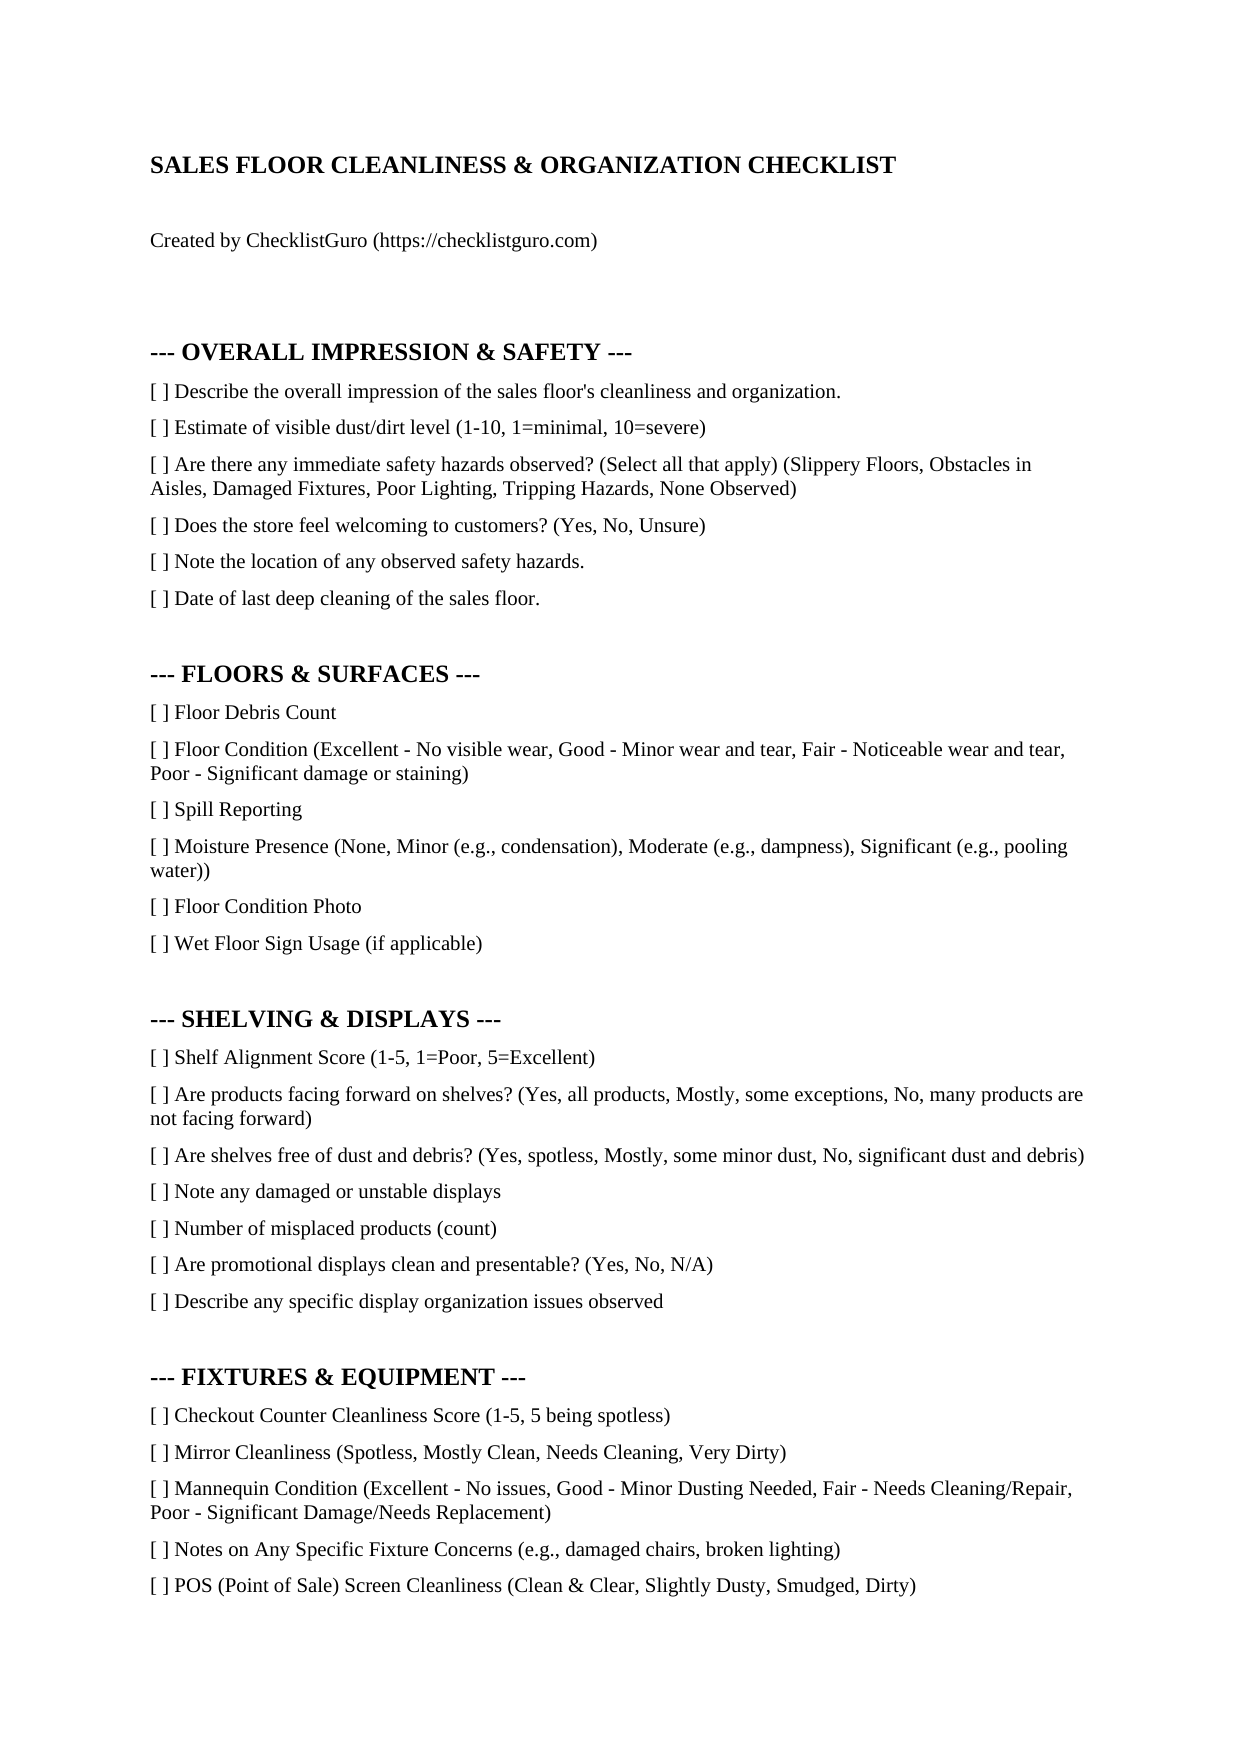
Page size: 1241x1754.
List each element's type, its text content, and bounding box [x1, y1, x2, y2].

text [ ] Note the location of any observed safety hazards. [150, 549, 1090, 573]
text --- SHELVING & DISPLAYS --- [150, 1004, 1090, 1033]
text Created by ChecklistGuro (https://checklistguro.com) [150, 228, 1090, 252]
text [ ] POS (Point of Sale) Screen Cleanliness (Clean & Clear, Slightly Dusty, Smudged, Dirty) [150, 1573, 1090, 1597]
text [ ] Date of last deep cleaning of the sales floor. [150, 586, 1090, 610]
text [ ] Floor Debris Count [150, 700, 1090, 724]
text [ ] Spill Reporting [150, 797, 1090, 821]
text [ ] Mirror Cleanliness (Spotless, Mostly Clean, Needs Cleaning, Very Dirty) [150, 1440, 1090, 1464]
text --- FLOORS & SURFACES --- [150, 659, 1090, 687]
text --- OVERALL IMPRESSION & SAFETY --- [150, 337, 1090, 366]
text [ ] Notes on Any Specific Fixture Concerns (e.g., damaged chairs, broken lighting) [150, 1537, 1090, 1561]
text [ ] Are there any immediate safety hazards observed? (Select all that apply) (Slippery Floors, Obstacles in Aisles, Damaged Fixtures, Poor Lighting, Tripping Hazards, None Observed) [150, 452, 1090, 500]
text [ ] Note any damaged or unstable displays [150, 1179, 1090, 1203]
text [ ] Describe the overall impression of the sales floor's cleanliness and organization. [150, 379, 1090, 403]
text [ ] Are products facing forward on shelves? (Yes, all products, Mostly, some exceptions, No, many products are not facing forward) [150, 1082, 1090, 1130]
text [ ] Shelf Alignment Score (1-5, 1=Poor, 5=Excellent) [150, 1045, 1090, 1069]
text [ ] Mannequin Condition (Excellent - No issues, Good - Minor Dusting Needed, Fair - Needs Cleaning/Repair, Poor - Significant Damage/Needs Replacement) [150, 1476, 1090, 1524]
text [ ] Describe any specific display organization issues observed [150, 1289, 1090, 1313]
text [ ] Does the store feel welcoming to customers? (Yes, No, Unsure) [150, 512, 1090, 537]
text --- FIXTURES & EQUIPMENT --- [150, 1362, 1090, 1391]
text [ ] Estimate of visible dust/dirt level (1-10, 1=minimal, 10=severe) [150, 415, 1090, 439]
text [ ] Moisture Presence (None, Minor (e.g., condensation), Moderate (e.g., dampness), Significant (e.g., pooling water)) [150, 834, 1090, 882]
text SALES FLOOR CLEANLINESS & ORGANIZATION CHECKLIST [150, 150, 1090, 179]
text [ ] Are promotional displays clean and presentable? (Yes, No, N/A) [150, 1252, 1090, 1276]
text [ ] Wet Floor Sign Usage (if applicable) [150, 931, 1090, 955]
text [ ] Are shelves free of dust and debris? (Yes, spotless, Mostly, some minor dust, No, significant dust and debris) [150, 1142, 1090, 1167]
text [ ] Floor Condition Photo [150, 894, 1090, 918]
text [ ] Number of misplaced products (count) [150, 1216, 1090, 1240]
text [ ] Checkout Counter Cleanliness Score (1-5, 5 being spotless) [150, 1403, 1090, 1427]
text [ ] Floor Condition (Excellent - No visible wear, Good - Minor wear and tear, Fair - Noticeable wear and tear, Poor - Significant damage or staining) [150, 737, 1090, 785]
